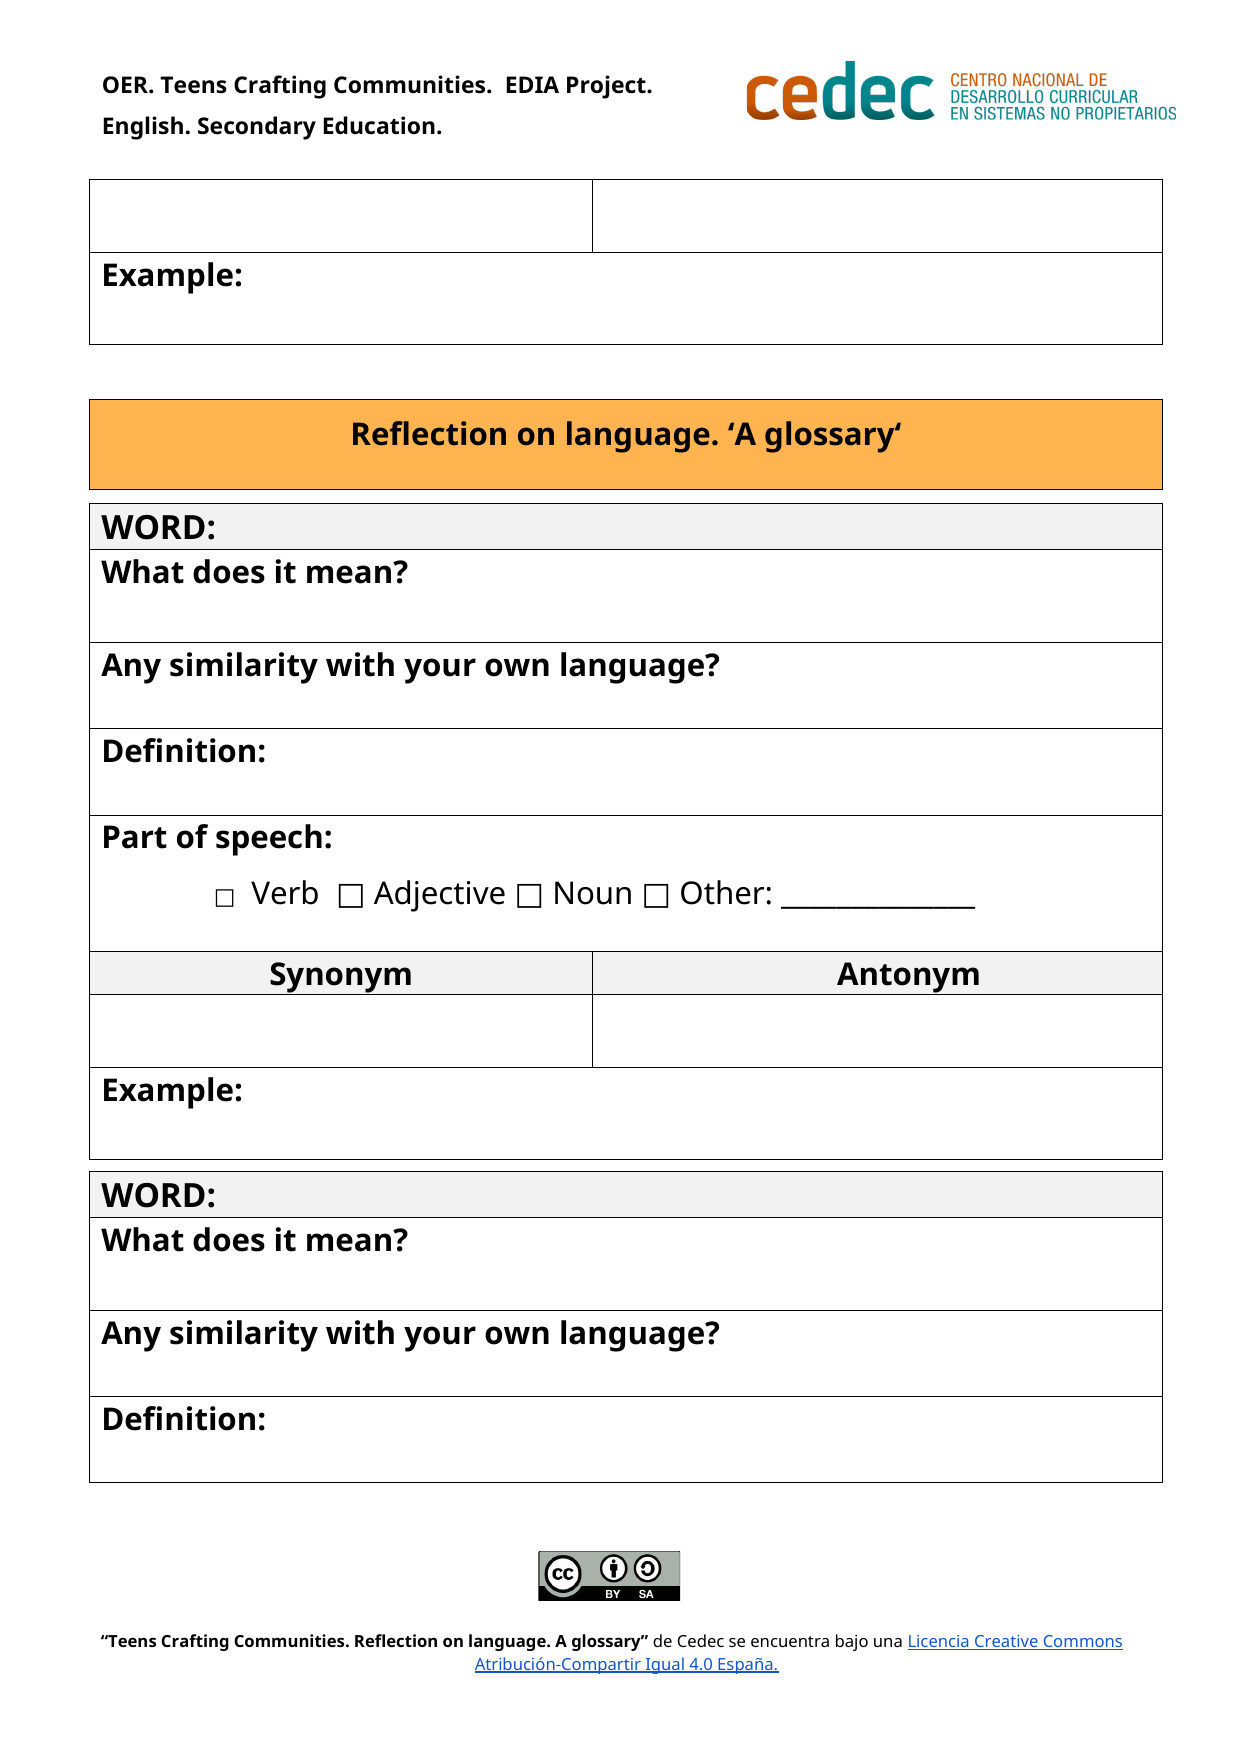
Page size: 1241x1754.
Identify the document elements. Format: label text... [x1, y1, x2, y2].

table_cell Any similarity with your own language? [90, 1311, 1162, 1396]
table_cell Example: [90, 253, 1162, 344]
table_cell Definition: [90, 729, 1162, 814]
table_cell [593, 995, 1162, 1067]
table_header WORD: [90, 1172, 1162, 1217]
table_cell Part of speech: Verb □ Adjective □ Noun □ Other: ______________ [90, 816, 1162, 951]
table_cell Synonym [90, 952, 592, 994]
picture [746, 61, 1176, 120]
picture [538, 1551, 681, 1601]
table_cell What does it mean? [90, 1218, 1162, 1309]
table_cell Antonym [593, 952, 1162, 994]
table_cell [90, 995, 592, 1067]
table_cell [593, 180, 1162, 252]
table_header Reflection on language. ‘A glossary‘ [90, 400, 1162, 489]
table_cell What does it mean? [90, 550, 1162, 642]
table_cell [90, 180, 592, 252]
table_cell Definition: [90, 1397, 1162, 1482]
table_cell Example: [90, 1068, 1162, 1159]
table_cell Any similarity with your own language? [90, 643, 1162, 728]
table_header WORD: [90, 504, 1162, 549]
